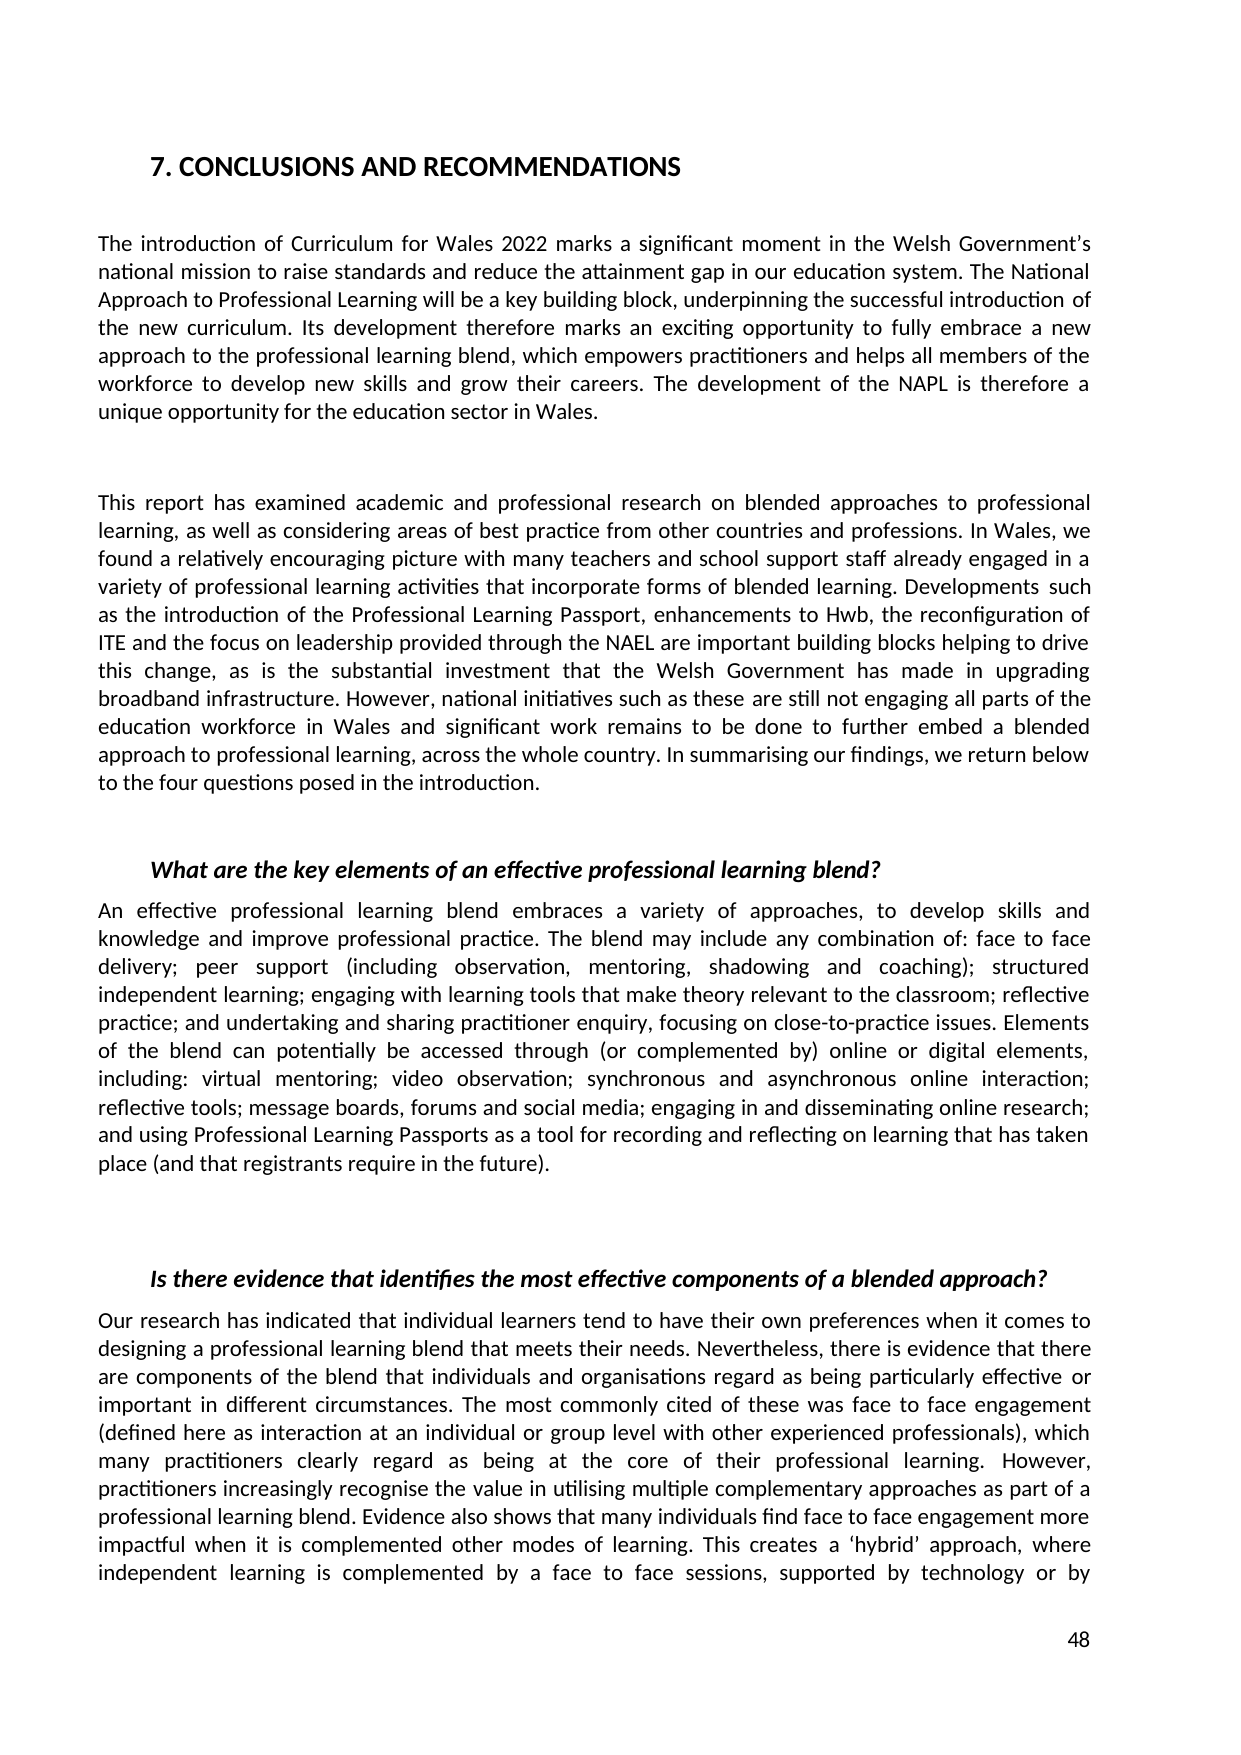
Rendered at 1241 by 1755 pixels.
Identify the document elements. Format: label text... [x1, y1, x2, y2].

text Our research has indicated that individual learners tend to have their own preferences when it comes to designing a professional learning blend that meets their needs. Nevertheless, there is evidence that there are components of the blend that individuals and organisations regard as being particularly effective or important in different circumstances. The most commonly cited of these was face to face engagement (defined here as interaction at an individual or group level with other experienced professionals), which many practitioners clearly regard as being at the core of their professional learning. However, practitioners increasingly recognise the value in utilising multiple complementary approaches as part of a professional learning blend. Evidence also shows that many individuals find face to face engagement more impactful when it is complemented other modes of learning. This creates a ‘hybrid’ approach, where independent learning is complemented by a face to face sessions, supported by technology or by [98, 1306, 1091, 1586]
text The introduction of Curriculum for Wales 2022 marks a significant moment in the Welsh Government’s national mission to raise standards and reduce the attainment gap in our education system. The National Approach to Professional Learning will be a key building block, underpinning the successful introduction of the new curriculum. Its development therefore marks an exciting opportunity to fully embrace a new approach to the professional learning blend, which empowers practitioners and helps all members of the workforce to develop new skills and grow their careers. The development of the NAPL is therefore a unique opportunity for the education sector in Wales. [98, 229, 1091, 425]
subtitle What are the key elements of an effective professional learning blend? [150, 854, 1209, 884]
text This report has examined academic and professional research on blended approaches to professional learning, as well as considering areas of best practice from other countries and professions. In Wales, we found a relatively encouraging picture with many teachers and school support staff already engaged in a variety of professional learning activities that incorporate forms of blended learning. Developments such as the introduction of the Professional Learning Passport, enhancements to Hwb, the reconfiguration of ITE and the focus on leadership provided through the NAEL are important building blocks helping to drive this change, as is the substantial investment that the Welsh Government has made in upgrading broadband infrastructure. However, national initiatives such as these are still not engaging all parts of the education workforce in Wales and significant work remains to be done to further embed a blended approach to professional learning, across the whole country. In summarising our findings, we return below to the four questions posed in the introduction. [98, 488, 1091, 796]
subtitle Is there evidence that identifies the most effective components of a blended approach? [150, 1263, 1209, 1294]
text An effective professional learning blend embraces a variety of approaches, to develop skills and knowledge and improve professional practice. The blend may include any combination of: face to face delivery; peer support (including observation, mentoring, shadowing and coaching); structured independent learning; engaging with learning tools that make theory relevant to the classroom; reflective practice; and undertaking and sharing practitioner enquiry, focusing on close-to-practice issues. Elements of the blend can potentially be accessed through (or complemented by) online or digital elements, including: virtual mentoring; video observation; synchronous and asynchronous online interaction; reflective tools; message boards, forums and social media; engaging in and disseminating online research; and using Professional Learning Passports as a tool for recording and reflecting on learning that has taken place (and that registrants require in the future). [98, 896, 1091, 1177]
subtitle CONCLUSIONS AND RECOMMENDATIONS [150, 148, 1209, 184]
